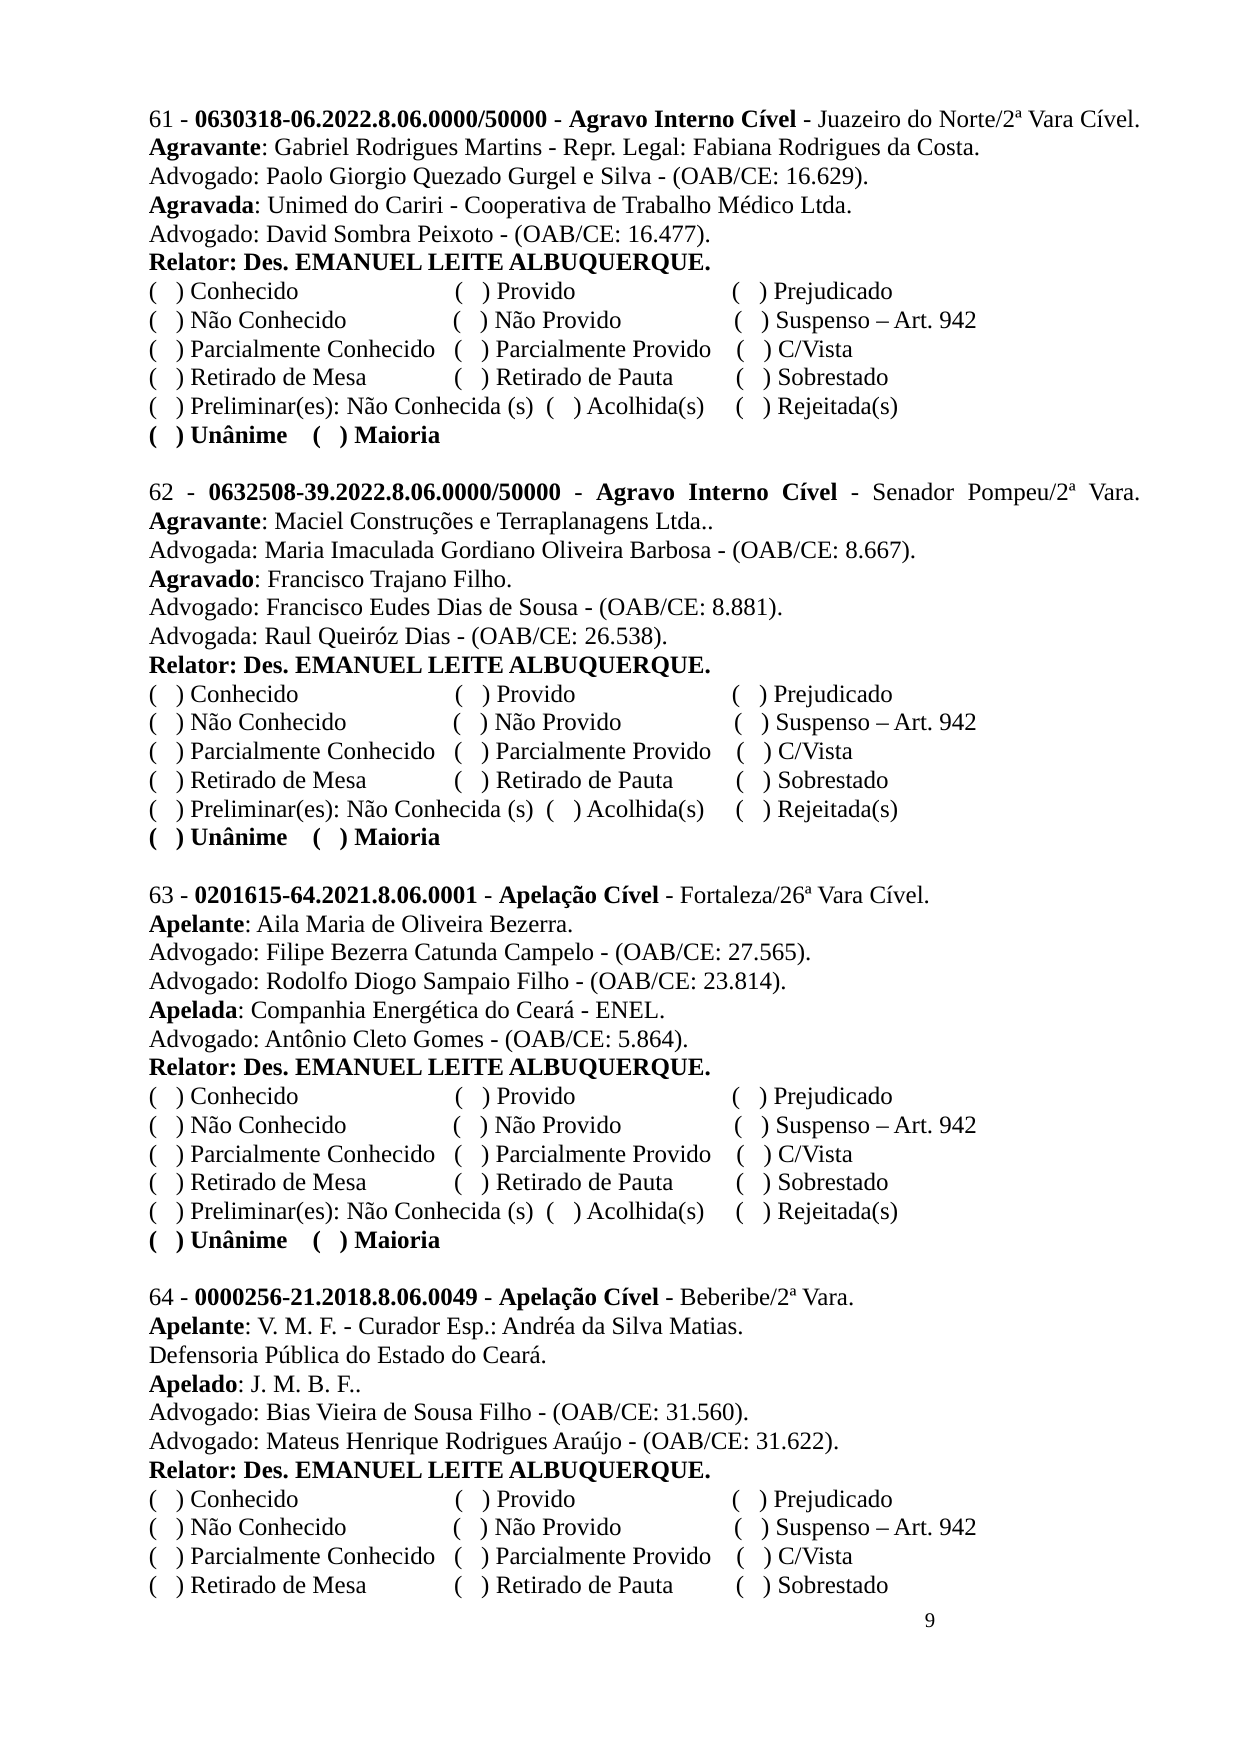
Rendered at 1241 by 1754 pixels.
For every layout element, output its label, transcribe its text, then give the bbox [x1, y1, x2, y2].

text Relator: Des. EMANUEL LEITE ALBUQUERQUE. [148, 650, 1141, 679]
text ( ) Não Conhecido ( ) Não Provido ( ) Suspenso – Art. 942 [148, 707, 1158, 736]
text Advogado: Antônio Cleto Gomes - (OAB/CE: 5.864). [148, 1024, 1141, 1052]
text Advogado: Filipe Bezerra Catunda Campelo - (OAB/CE: 27.565). [148, 937, 1141, 966]
text ( ) Conhecido ( ) Provido ( ) Prejudicado [148, 1484, 1141, 1512]
text Advogado: Bias Vieira de Sousa Filho - (OAB/CE: 31.560). [148, 1397, 1141, 1426]
text 63 - 0201615-64.2021.8.06.0001 - Apelação Cível - Fortaleza/26ª Vara Cível. [148, 880, 1141, 909]
text ( ) Não Conhecido ( ) Não Provido ( ) Suspenso – Art. 942 [148, 305, 1158, 334]
text ( ) Parcialmente Conhecido ( ) Parcialmente Provido ( ) C/Vista [148, 334, 1158, 362]
text ( ) Unânime ( ) Maioria [148, 822, 1158, 851]
text Relator: Des. EMANUEL LEITE ALBUQUERQUE. [148, 247, 1141, 276]
text Relator: Des. EMANUEL LEITE ALBUQUERQUE. [148, 1455, 1141, 1484]
text Relator: Des. EMANUEL LEITE ALBUQUERQUE. [148, 1052, 1141, 1081]
text ( ) Preliminar(es): Não Conhecida (s) ( ) Acolhida(s) ( ) Rejeitada(s) [148, 1196, 1158, 1225]
text ( ) Parcialmente Conhecido ( ) Parcialmente Provido ( ) C/Vista [148, 1139, 1158, 1167]
text Advogado: Francisco Eudes Dias de Sousa - (OAB/CE: 8.881). [148, 592, 1141, 621]
text Apelado: J. M. B. F.. [148, 1369, 1141, 1397]
text Advogado: David Sombra Peixoto - (OAB/CE: 16.477). [148, 219, 1141, 247]
text Defensoria Pública do Estado do Ceará. [148, 1340, 1141, 1369]
text ( ) Preliminar(es): Não Conhecida (s) ( ) Acolhida(s) ( ) Rejeitada(s) [148, 794, 1158, 822]
text Agravado: Francisco Trajano Filho. [148, 564, 1141, 592]
text Apelante: V. M. F. - Curador Esp.: Andréa da Silva Matias. [148, 1311, 1141, 1340]
text ( ) Retirado de Mesa ( ) Retirado de Pauta ( ) Sobrestado [148, 362, 1158, 391]
text Advogada: Raul Queiróz Dias - (OAB/CE: 26.538). [148, 621, 1141, 650]
text ( ) Preliminar(es): Não Conhecida (s) ( ) Acolhida(s) ( ) Rejeitada(s) [148, 391, 1158, 420]
text Apelante: Aila Maria de Oliveira Bezerra. [148, 909, 1141, 937]
text Advogado: Paolo Giorgio Quezado Gurgel e Silva - (OAB/CE: 16.629). [148, 161, 1141, 190]
text Advogada: Maria Imaculada Gordiano Oliveira Barbosa - (OAB/CE: 8.667). [148, 535, 1141, 564]
text ( ) Conhecido ( ) Provido ( ) Prejudicado [148, 679, 1141, 707]
text ( ) Parcialmente Conhecido ( ) Parcialmente Provido ( ) C/Vista [148, 736, 1158, 765]
text ( ) Conhecido ( ) Provido ( ) Prejudicado [148, 1081, 1141, 1110]
text Advogado: Mateus Henrique Rodrigues Araújo - (OAB/CE: 31.622). [148, 1426, 1141, 1455]
text ( ) Parcialmente Conhecido ( ) Parcialmente Provido ( ) C/Vista [148, 1541, 1158, 1570]
text 62 - 0632508-39.2022.8.06.0000/50000 - Agravo Interno Cível - Senador Pompeu/2ª Vara. Agravante: Maciel Construções e Terraplanagens Ltda.. [148, 477, 1141, 535]
text ( ) Retirado de Mesa ( ) Retirado de Pauta ( ) Sobrestado [148, 1570, 1158, 1599]
text Apelada: Companhia Energética do Ceará - ENEL. [148, 995, 1141, 1024]
text ( ) Retirado de Mesa ( ) Retirado de Pauta ( ) Sobrestado [148, 765, 1158, 794]
text ( ) Unânime ( ) Maioria [148, 1225, 1158, 1254]
text 61 - 0630318-06.2022.8.06.0000/50000 - Agravo Interno Cível - Juazeiro do Norte/2ª Vara Cível. Agravante: Gabriel Rodrigues Martins - Repr. Legal: Fabiana Rodrigues da Costa. [148, 104, 1141, 161]
text 64 - 0000256-21.2018.8.06.0049 - Apelação Cível - Beberibe/2ª Vara. [148, 1282, 1141, 1311]
text ( ) Conhecido ( ) Provido ( ) Prejudicado [148, 276, 1141, 305]
text Advogado: Rodolfo Diogo Sampaio Filho - (OAB/CE: 23.814). [148, 966, 1141, 995]
text ( ) Unânime ( ) Maioria [148, 420, 1158, 449]
text ( ) Não Conhecido ( ) Não Provido ( ) Suspenso – Art. 942 [148, 1512, 1158, 1541]
text ( ) Não Conhecido ( ) Não Provido ( ) Suspenso – Art. 942 [148, 1110, 1158, 1139]
text Agravada: Unimed do Cariri - Cooperativa de Trabalho Médico Ltda. [148, 190, 1141, 219]
text ( ) Retirado de Mesa ( ) Retirado de Pauta ( ) Sobrestado [148, 1167, 1158, 1196]
